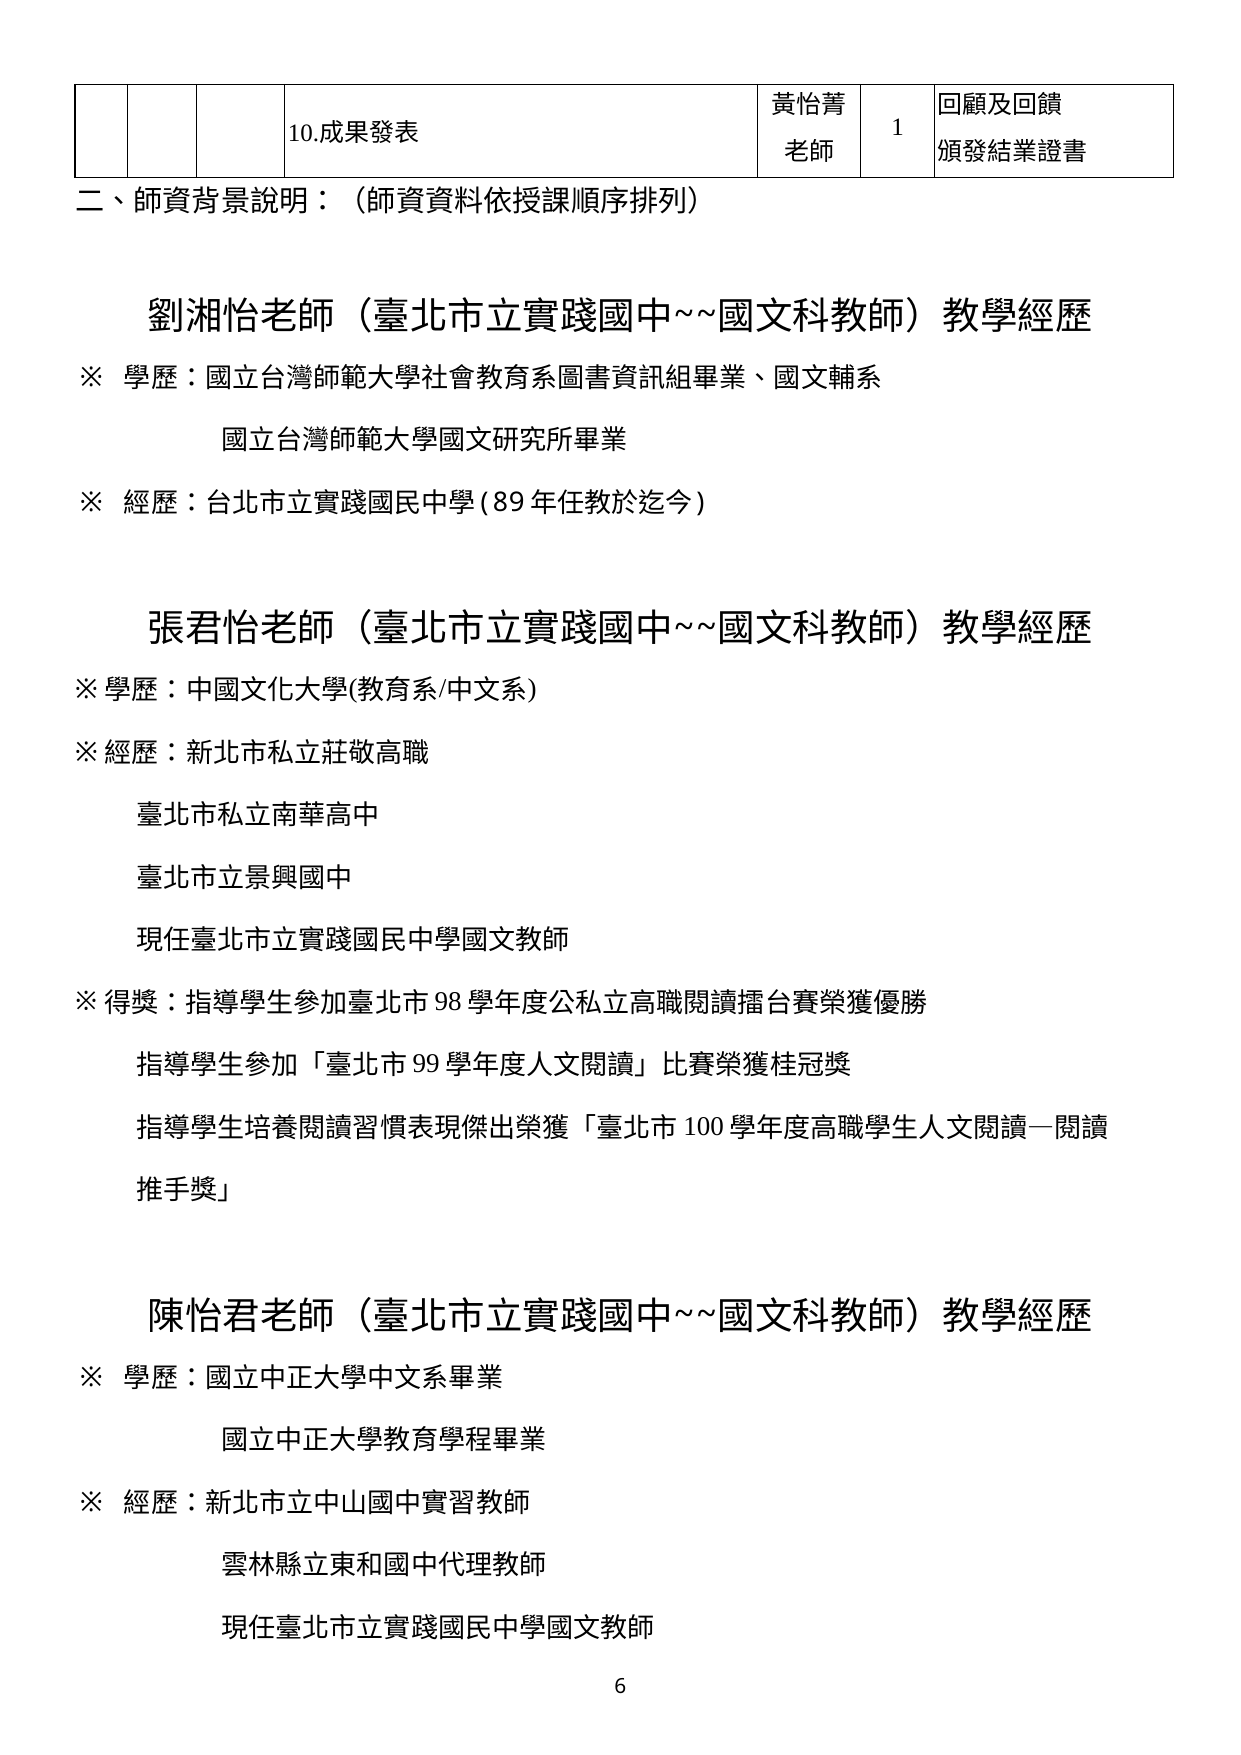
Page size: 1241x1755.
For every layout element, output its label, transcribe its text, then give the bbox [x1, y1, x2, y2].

text ※ 經歷：新北市立中山國中實習教師 [75, 1459, 1165, 1521]
text 指導學生參加「臺北市99學年度人文閱讀」比賽榮獲桂冠獎 [75, 1021, 1165, 1084]
table_cell [128, 85, 196, 177]
table_cell 黃怡菁老師 [758, 85, 860, 177]
text 臺北市私立南華高中 [75, 771, 1165, 834]
text 張君怡老師（臺北市立實踐國中~~國文科教師）教學經歷 [75, 584, 1165, 646]
table_cell 回顧及回饋 頒發結業證書 [935, 85, 1173, 177]
text 現任臺北市立實踐國民中學國文教師 [75, 896, 1165, 959]
text 二、師資背景說明：（師資資料依授課順序排列） [75, 178, 1165, 219]
text ※ 經歷：台北市立實踐國民中學(89年任教於迄今) [75, 459, 1165, 521]
text 劉湘怡老師（臺北市立實踐國中~~國文科教師）教學經歷 [75, 271, 1165, 334]
text ※ 學歷：國立中正大學中文系畢業 [75, 1334, 1165, 1396]
table_cell 10.成果發表 [285, 85, 757, 177]
text ※ 經歷：新北市私立莊敬高職 [75, 709, 1165, 771]
table_cell 1 [861, 85, 934, 177]
table_header [76, 85, 127, 177]
table_cell [197, 85, 284, 177]
text 雲林縣立東和國中代理教師 [75, 1521, 1165, 1584]
text 指導學生培養閱讀習慣表現傑出榮獲「臺北市100學年度高職學生人文閱讀—閱讀 [75, 1084, 1165, 1146]
text ※ 得獎：指導學生參加臺北市98學年度公私立高職閱讀擂台賽榮獲優勝 [75, 959, 1165, 1021]
text ※ 學歷：國立台灣師範大學社會教育系圖書資訊組畢業、國文輔系 [75, 334, 1165, 396]
text 現任臺北市立實踐國民中學國文教師 [75, 1584, 1165, 1646]
text 國立中正大學教育學程畢業 [75, 1396, 1165, 1459]
text 推手獎」 [75, 1146, 1165, 1209]
text 國立台灣師範大學國文研究所畢業 [75, 396, 1165, 459]
text 陳怡君老師（臺北市立實踐國中~~國文科教師）教學經歷 [75, 1271, 1165, 1334]
text 臺北市立景興國中 [75, 834, 1165, 896]
text ※ 學歷：中國文化大學(教育系/中文系) [75, 646, 1165, 709]
